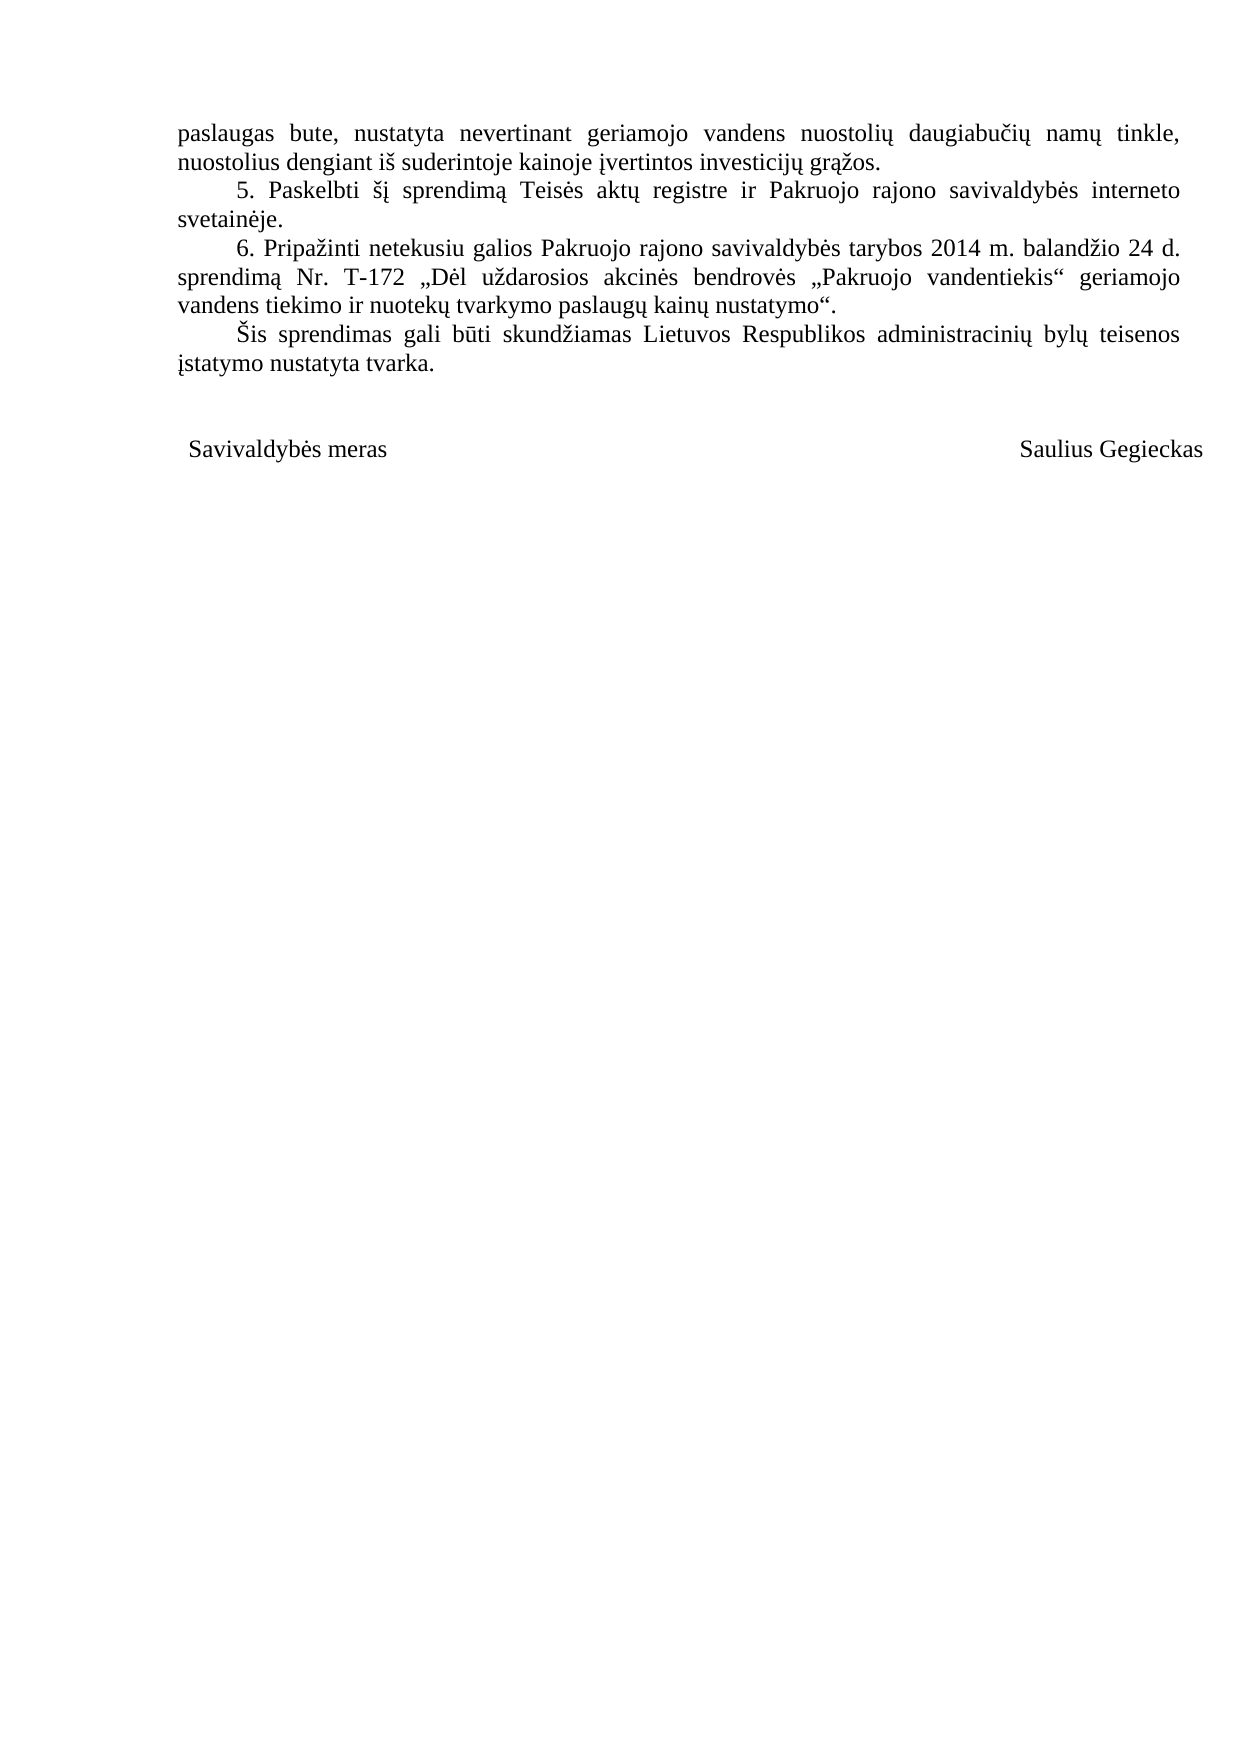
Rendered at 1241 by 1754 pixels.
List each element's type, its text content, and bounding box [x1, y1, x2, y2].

table_cell [743, 607, 754, 636]
table_header [170, 434, 177, 492]
table_cell [170, 636, 177, 664]
table_cell [385, 578, 603, 607]
text paslaugas bute, nustatyta nevertinant geriamojo vandens nuostolių daugiabučių namų tinkle, nuostolius dengiant iš suderintoje kainoje įvertintos investicijų grąžos. [177, 118, 1181, 176]
table_cell [755, 607, 804, 636]
table_cell [1207, 693, 1214, 721]
table_header [1215, 434, 1238, 492]
table_cell [743, 636, 1240, 664]
table_cell [603, 607, 743, 636]
table_cell [1207, 607, 1214, 636]
table_header Savivaldybės meras [177, 434, 754, 492]
table_cell [170, 492, 177, 549]
table_cell [1215, 664, 1238, 693]
table_cell [177, 492, 754, 549]
table_cell [1215, 693, 1238, 721]
table_cell [170, 693, 177, 721]
table_cell [170, 664, 177, 693]
table_cell [1030, 607, 1207, 636]
table_cell [177, 549, 754, 578]
table_cell [755, 549, 1214, 578]
table_cell [170, 549, 177, 578]
table_cell [170, 578, 384, 607]
table_cell [804, 578, 1030, 607]
table_cell [177, 636, 743, 664]
table_cell [177, 693, 1207, 721]
table_cell [170, 607, 403, 636]
table_cell [403, 607, 603, 636]
table_cell [177, 664, 1207, 693]
text 6. Pripažinti netekusiu galios Pakruojo rajono savivaldybės tarybos 2014 m. balandžio 24 d. sprendimą Nr. T-172 „Dėl uždarosios akcinės bendrovės „Pakruojo vandentiekis“ geriamojo vandens tiekimo ir nuotekų tvarkymo paslaugų kainų nustatymo“. [177, 233, 1181, 319]
table_cell [603, 578, 804, 607]
text Šis sprendimas gali būti skundžiamas Lietuvos Respublikos administracinių bylų teisenos įstatymo nustatyta tvarka. [177, 319, 1181, 377]
table_header Saulius Gegieckas [755, 434, 1214, 492]
text 5. Paskelbti šį sprendimą Teisės aktų registre ir Pakruojo rajono savivaldybės interneto svetainėje. [177, 176, 1181, 233]
table_cell [1215, 607, 1238, 636]
table_cell [755, 492, 1214, 549]
table_cell [1030, 578, 1238, 607]
table_cell [1215, 492, 1238, 549]
table_cell [1207, 664, 1214, 693]
table_cell [804, 607, 1030, 636]
table_cell [1215, 549, 1238, 578]
